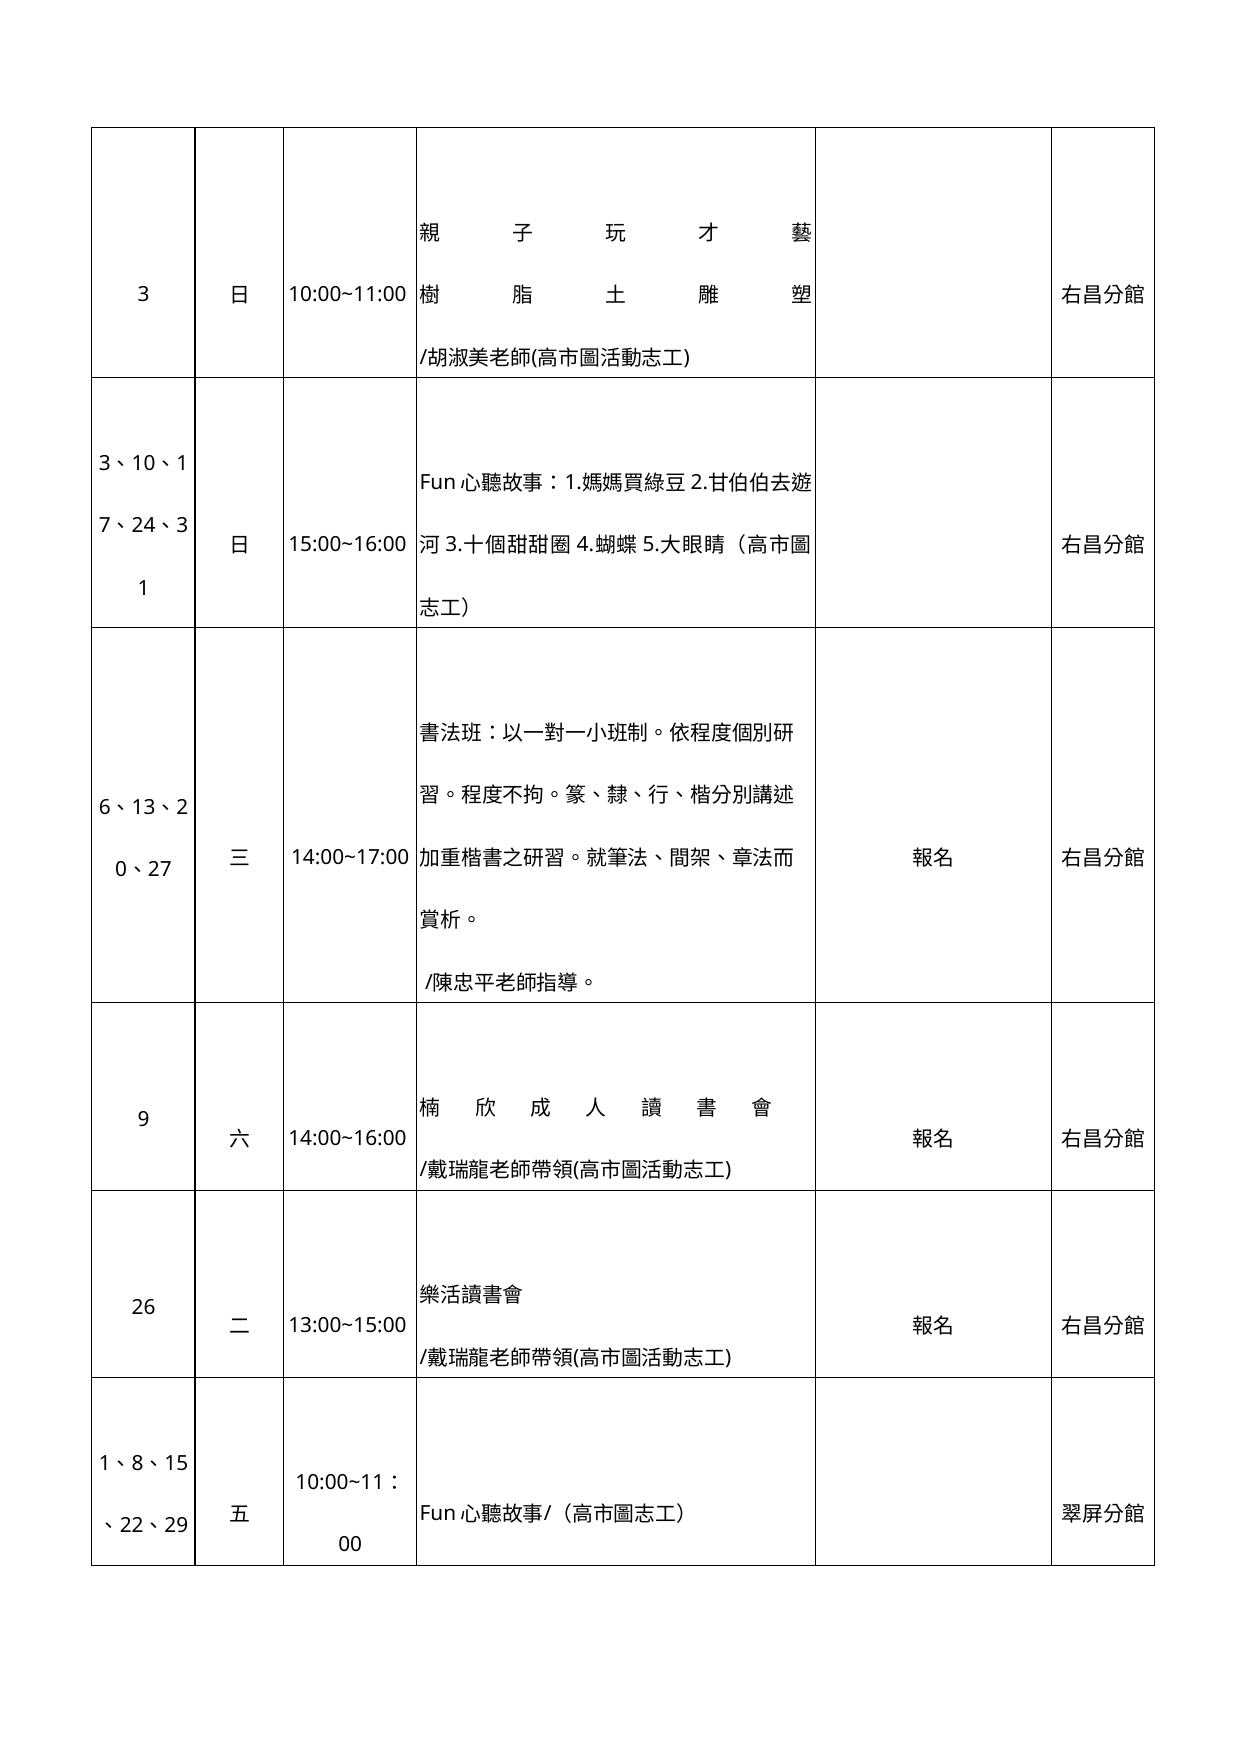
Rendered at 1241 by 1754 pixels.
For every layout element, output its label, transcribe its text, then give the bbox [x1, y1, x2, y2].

table_cell 右昌分館 [1052, 128, 1154, 377]
table_cell 15:00~16:00 [284, 378, 416, 627]
table_cell 報名 [816, 1191, 1051, 1377]
table_cell 26 [92, 1191, 194, 1377]
table_cell 書法班：以一對一小班制。依程度個別研習。程度不拘。篆、隸、行、楷分別講述加重楷書之研習。就筆法、間架、章法而賞析。 /陳忠平老師指導。 [417, 628, 815, 1002]
table_cell Fun心聽故事/（高市圖志工） [417, 1378, 815, 1564]
table_cell 三 [196, 628, 283, 1002]
table_cell [816, 378, 1051, 627]
table_cell 親子玩才藝 樹脂土雕塑 /胡淑美老師(高市圖活動志工) [417, 128, 815, 377]
table_cell 6、13、20、27 [92, 628, 194, 1002]
table_cell 日 [196, 128, 283, 377]
table_cell 六 [196, 1003, 283, 1189]
table_cell 翠屏分館 [1052, 1378, 1154, 1564]
table_cell 10:00~11:00 [284, 128, 416, 377]
table_cell 報名 [816, 628, 1051, 1002]
table_cell 報名 [816, 1003, 1051, 1189]
table_cell 14:00~17:00 [284, 628, 416, 1002]
table_cell 10:00~11：00 [284, 1378, 416, 1564]
table_cell 樂活讀書會 /戴瑞龍老師帶領(高市圖活動志工) [417, 1191, 815, 1377]
table_cell 右昌分館 [1052, 1191, 1154, 1377]
table_cell 3 [92, 128, 194, 377]
table_cell 五 [196, 1378, 283, 1564]
table_cell 日 [196, 378, 283, 627]
table_cell 右昌分館 [1052, 628, 1154, 1002]
table_cell 13:00~15:00 [284, 1191, 416, 1377]
table_cell 14:00~16:00 [284, 1003, 416, 1189]
table_cell 右昌分館 [1052, 1003, 1154, 1189]
table_cell [816, 1378, 1051, 1564]
table_cell 二 [196, 1191, 283, 1377]
table_cell 3、10、17、24、31 [92, 378, 194, 627]
table_cell Fun心聽故事：1.媽媽買綠豆2.甘伯伯去遊河3.十個甜甜圈4.蝴蝶5.大眼睛（高市圖志工） [417, 378, 815, 627]
table_cell 9 [92, 1003, 194, 1189]
table_cell 右昌分館 [1052, 378, 1154, 627]
table_cell 1、8、15、22、29 [92, 1378, 194, 1564]
table_cell 楠欣成人讀書會 /戴瑞龍老師帶領(高市圖活動志工) [417, 1003, 815, 1189]
table_cell [816, 128, 1051, 377]
